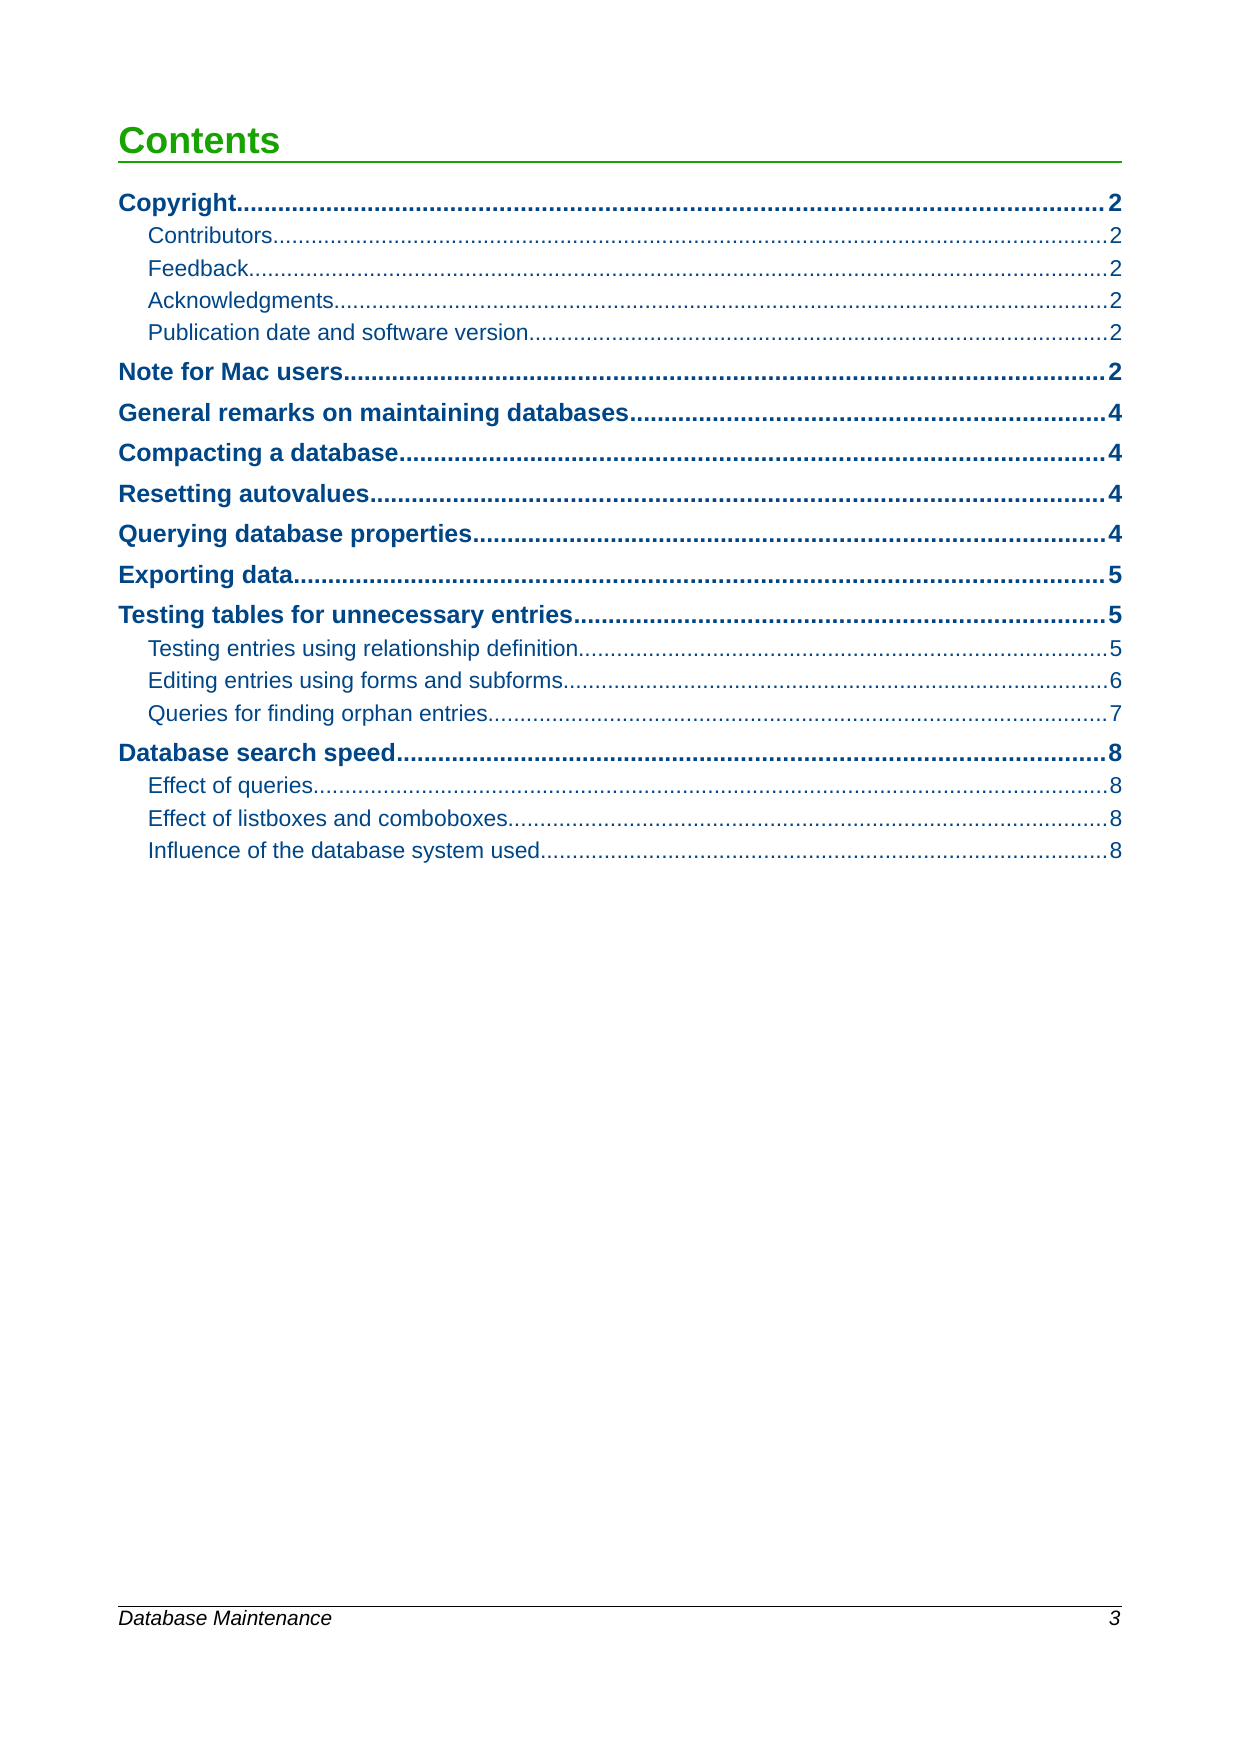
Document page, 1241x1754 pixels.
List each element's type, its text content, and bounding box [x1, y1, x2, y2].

text Database search speed 8 [118, 738, 1122, 766]
text Compacting a database 4 [118, 438, 1122, 467]
text Editing entries using forms and subforms 6 [148, 667, 1122, 694]
text Contributors 2 [148, 222, 1122, 248]
text General remarks on maintaining databases 4 [118, 398, 1122, 426]
text Influence of the database system used 8 [148, 837, 1122, 863]
text Publication date and software version 2 [148, 319, 1122, 345]
text Acknowledgments 2 [148, 287, 1122, 313]
text Effect of queries 8 [148, 772, 1122, 799]
text Copyright 2 [118, 187, 1122, 216]
text Testing tables for unnecessary entries 5 [118, 600, 1122, 629]
text Querying database properties 4 [118, 519, 1122, 548]
text Contents [118, 118, 1122, 161]
text Exporting data 5 [118, 560, 1122, 588]
text Effect of listboxes and comboboxes 8 [148, 805, 1122, 831]
text Note for Mac users 2 [118, 357, 1122, 386]
text Queries for finding orphan entries 7 [148, 699, 1122, 726]
text Testing entries using relationship definition 5 [148, 635, 1122, 661]
text Resetting autovalues 4 [118, 479, 1122, 507]
text Feedback 2 [148, 254, 1122, 281]
